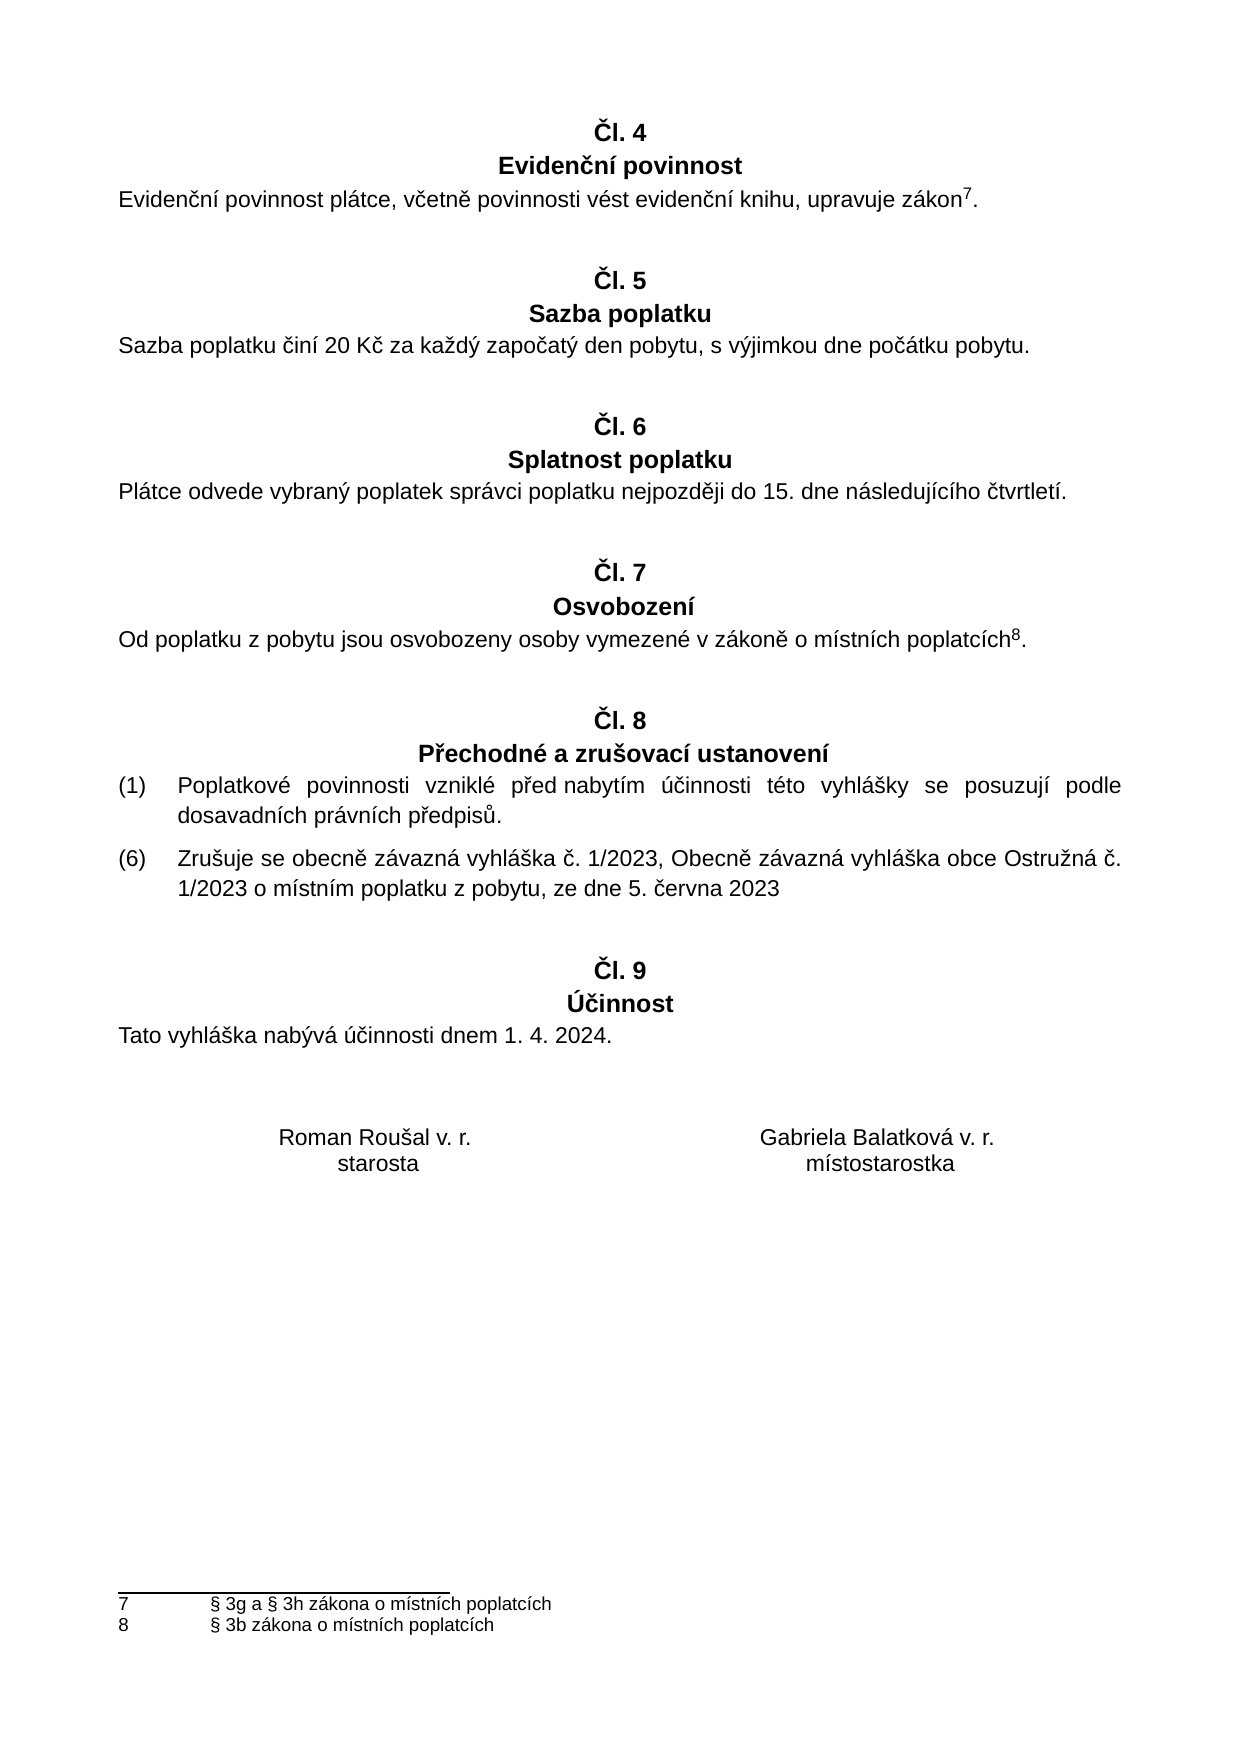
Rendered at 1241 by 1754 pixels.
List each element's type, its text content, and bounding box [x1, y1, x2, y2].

text Sazba poplatku činí 20 Kč za každý započatý den pobytu, s výjimkou dne počátku pobytu. [118, 332, 1122, 358]
subtitle Čl. 7 Osvobození [118, 558, 1122, 620]
list Poplatkové povinnosti vzniklé před nabytím účinnosti této vyhlášky se posuzují podle dosavadních právních předpisů. [118, 772, 1122, 829]
text § 3g a § 3h zákona o místních poplatcích [118, 1593, 1122, 1614]
subtitle Čl. 4 Evidenční povinnost [118, 118, 1122, 180]
list Zrušuje se obecně závazná vyhláška č. 1/2023, Obecně závazná vyhláška obce Ostružná č. 1/2023 o místním poplatku z pobytu, ze dne 5. června 2023 [118, 845, 1122, 902]
table_header Roman Roušal v. r. starosta [124, 1064, 626, 1182]
text Plátce odvede vybraný poplatek správci poplatku nejpozději do 15. dne následujícího čtvrtletí. [118, 478, 1122, 504]
text Od poplatku z pobytu jsou osvobozeny osoby vymezené v zákoně o místních poplatcích. [118, 624, 1122, 652]
text Evidenční povinnost plátce, včetně povinnosti vést evidenční knihu, upravuje zákon. [118, 184, 1122, 212]
table_cell [124, 1183, 626, 1301]
subtitle Čl. 8 Přechodné a zrušovací ustanovení [118, 706, 1122, 768]
text Tato vyhláška nabývá účinnosti dnem 1. 4. 2024. [118, 1022, 1122, 1048]
table_header Gabriela Balatková v. r. místostarostka [626, 1064, 1128, 1182]
subtitle Čl. 5 Sazba poplatku [118, 266, 1122, 328]
table_cell [626, 1183, 1128, 1301]
text § 3b zákona o místních poplatcích [118, 1614, 1122, 1636]
subtitle Čl. 9 Účinnost [118, 956, 1122, 1017]
subtitle Čl. 6 Splatnost poplatku [118, 412, 1122, 474]
